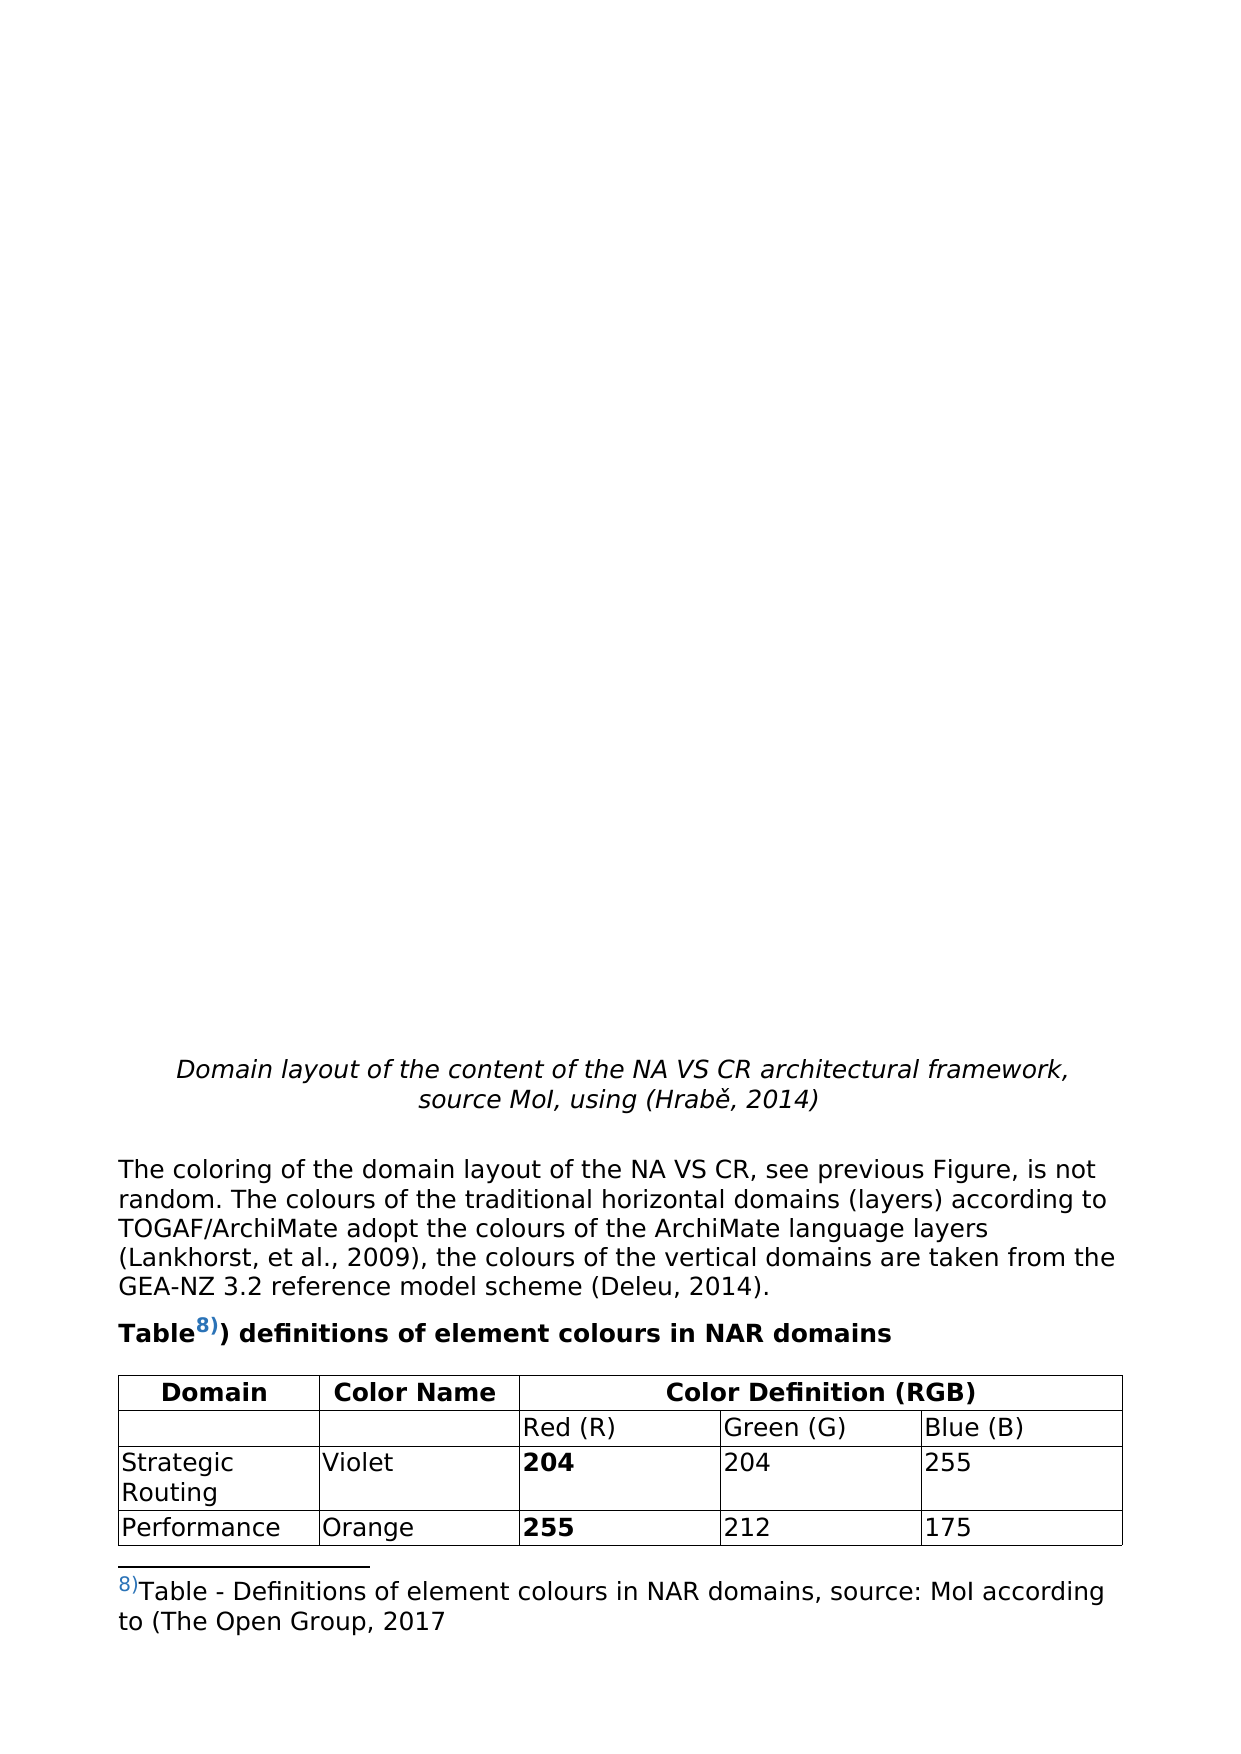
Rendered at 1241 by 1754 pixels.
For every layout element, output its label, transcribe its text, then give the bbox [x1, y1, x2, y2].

text Table - Definitions of element colours in NAR domains, source: MoI according to (The Open Group, 2017 [118, 1573, 1122, 1636]
table_cell Strategic Routing [119, 1447, 319, 1510]
table_cell Orange [320, 1511, 519, 1545]
text The coloring of the domain layout of the NA VS CR, see previous Figure, is not random. The colours of the traditional horizontal domains (layers) according to TOGAF/ArchiMate adopt the colours of the ArchiMate language layers (Lankhorst, et al., 2009), the colours of the vertical domains are taken from the GEA-NZ 3.2 reference model scheme (Deleu, 2014). [118, 1156, 1122, 1301]
table_cell 204 [721, 1447, 921, 1510]
table_cell Red (R) [520, 1411, 720, 1446]
table_cell Violet [320, 1447, 519, 1510]
table_header Domain [119, 1376, 319, 1410]
table_cell 175 [922, 1511, 1122, 1545]
table_cell 255 [922, 1447, 1122, 1510]
table_cell Performance [119, 1511, 319, 1545]
table_cell 212 [721, 1511, 921, 1545]
table_cell Blue (B) [922, 1411, 1122, 1446]
table_cell Green (G) [721, 1411, 921, 1446]
table_cell [119, 1411, 319, 1446]
table_header Color Name [320, 1376, 519, 1410]
table_header Color Definition (RGB) [520, 1376, 1122, 1410]
table_cell 204 [520, 1447, 720, 1510]
text Domain layout of the content of the NA VS CR architectural framework, source MoI, using (Hrabě, 2014) [151, 131, 1089, 1114]
text Table) definitions of element colours in NAR domains [118, 1314, 1122, 1348]
table_cell 255 [520, 1511, 720, 1545]
table_cell [320, 1411, 519, 1446]
